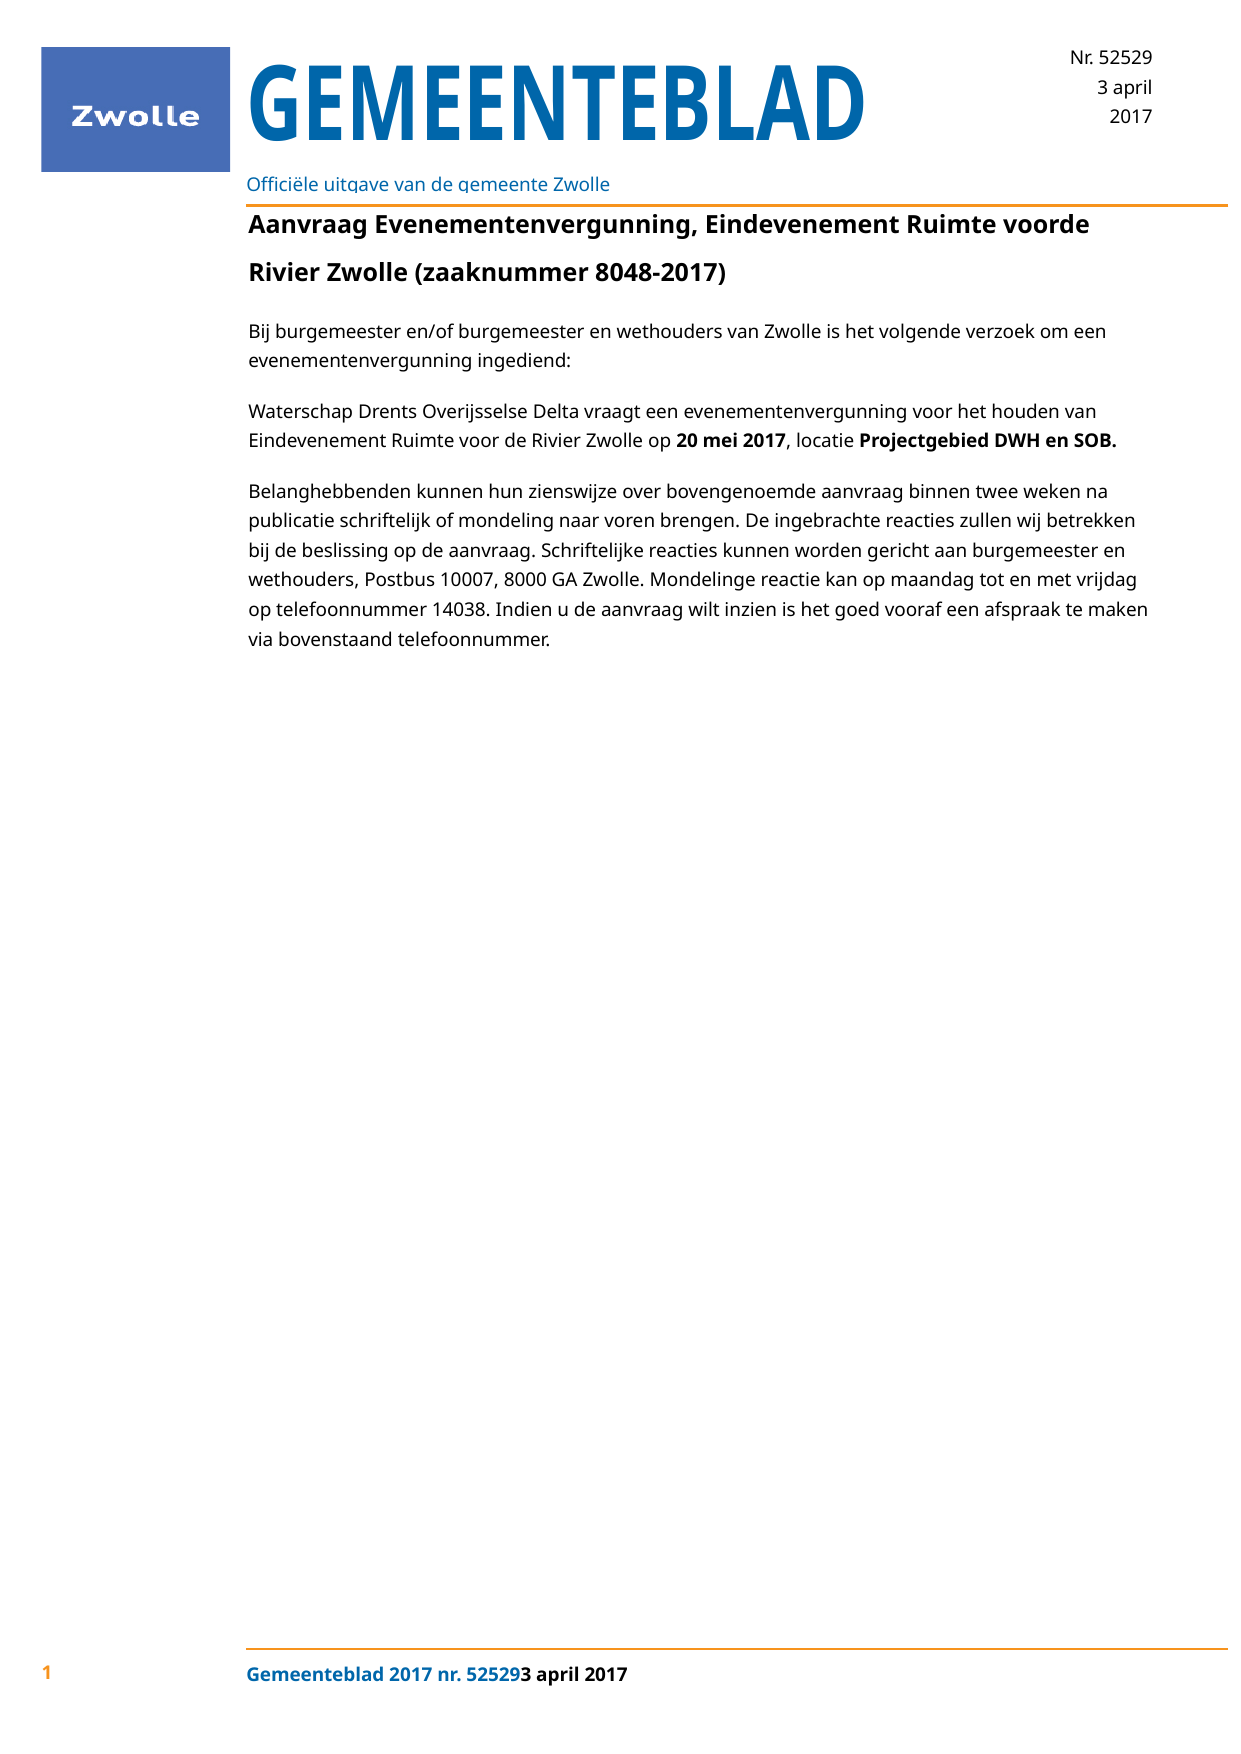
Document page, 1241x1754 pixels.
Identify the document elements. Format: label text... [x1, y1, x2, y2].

text Waterschap Drents Overijsselse Delta vraagt een evenementenvergunning voor het houden van Eindevenement Ruimte voor de Rivier Zwolle op 20 mei 2017, locatie Projectgebied DWH en SOB. [248, 398, 1152, 453]
picture [41, 47, 231, 172]
text Belanghebbenden kunnen hun zienswijze over bovengenoemde aanvraag binnen twee weken na publicatie schriftelijk of mondeling naar voren brengen. De ingebrachte reacties zullen wij betrekken bij de beslissing op de aanvraag. Schriftelijke reacties kunnen worden gericht aan burgemeester en wethouders, Postbus 10007, 8000 GA Zwolle. Mondelinge reactie kan op maandag tot en met vrijdag op telefoonnummer 14038. Indien u de aanvraag wilt inzien is het goed vooraf een afspraak te maken via bovenstaand telefoonnummer. [248, 478, 1152, 652]
text Bij burgemeester en/of burgemeester en wethouders van Zwolle is het volgende verzoek om een evenementenvergunning ingediend: [248, 318, 1152, 373]
text Aanvraag Evenementenvergunning, Eindevenement Ruimte voorde Rivier Zwolle (zaaknummer 8048-2017) [248, 207, 1152, 288]
